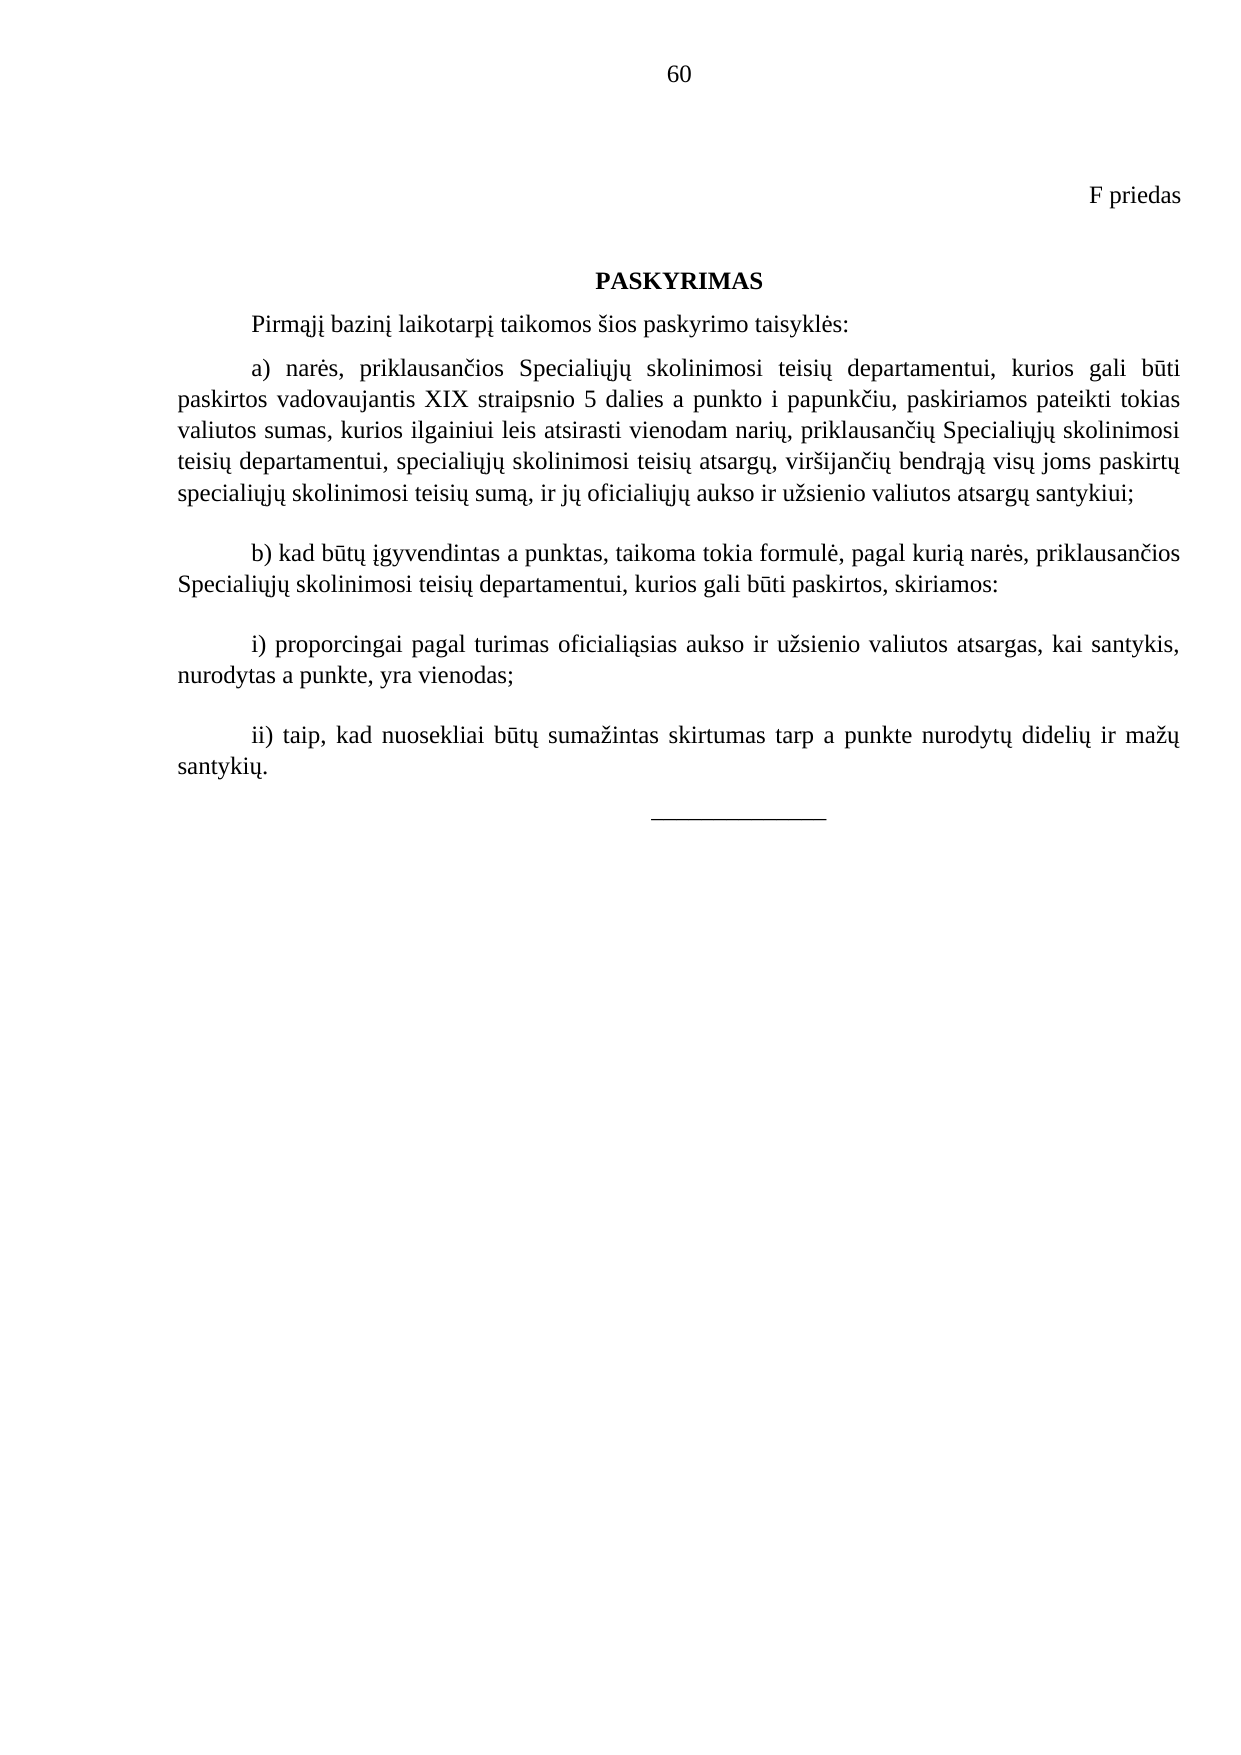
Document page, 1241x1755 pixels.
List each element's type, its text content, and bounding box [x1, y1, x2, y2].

text a) narės, priklausančios Specialiųjų skolinimosi teisių departamentui, kurios gali būti paskirtos vadovaujantis XIX straipsnio 5 dalies a punkto i papunkčiu, paskiriamos pateikti tokias valiutos sumas, kurios ilgainiui leis atsirasti vienodam narių, priklausančių Specialiųjų skolinimosi teisių departamentui, specialiųjų skolinimosi teisių atsargų, viršijančių bendrąją visų joms paskirtų specialiųjų skolinimosi teisių sumą, ir jų oficialiųjų aukso ir užsienio valiutos atsargų santykiui; [177, 350, 1181, 506]
text b) kad būtų įgyvendintas a punktas, taikoma tokia formulė, pagal kurią narės, priklausančios Specialiųjų skolinimosi teisių departamentui, kurios gali būti paskirtos, skiriamos: [177, 535, 1181, 598]
text Pirmąjį bazinį laikotarpį taikomos šios paskyrimo taisyklės: [177, 307, 1181, 338]
text F priedas [177, 177, 1181, 208]
text Paskyrimas [177, 264, 1181, 295]
text i) proporcingai pagal turimas oficialiąsias aukso ir užsienio valiutos atsargas, kai santykis, nurodytas a punkte, yra vienodas; [177, 626, 1181, 689]
text ______________ [296, 792, 1181, 823]
text ii) taip, kad nuosekliai būtų sumažintas skirtumas tarp a punkte nurodytų didelių ir mažų santykių. [177, 718, 1181, 780]
